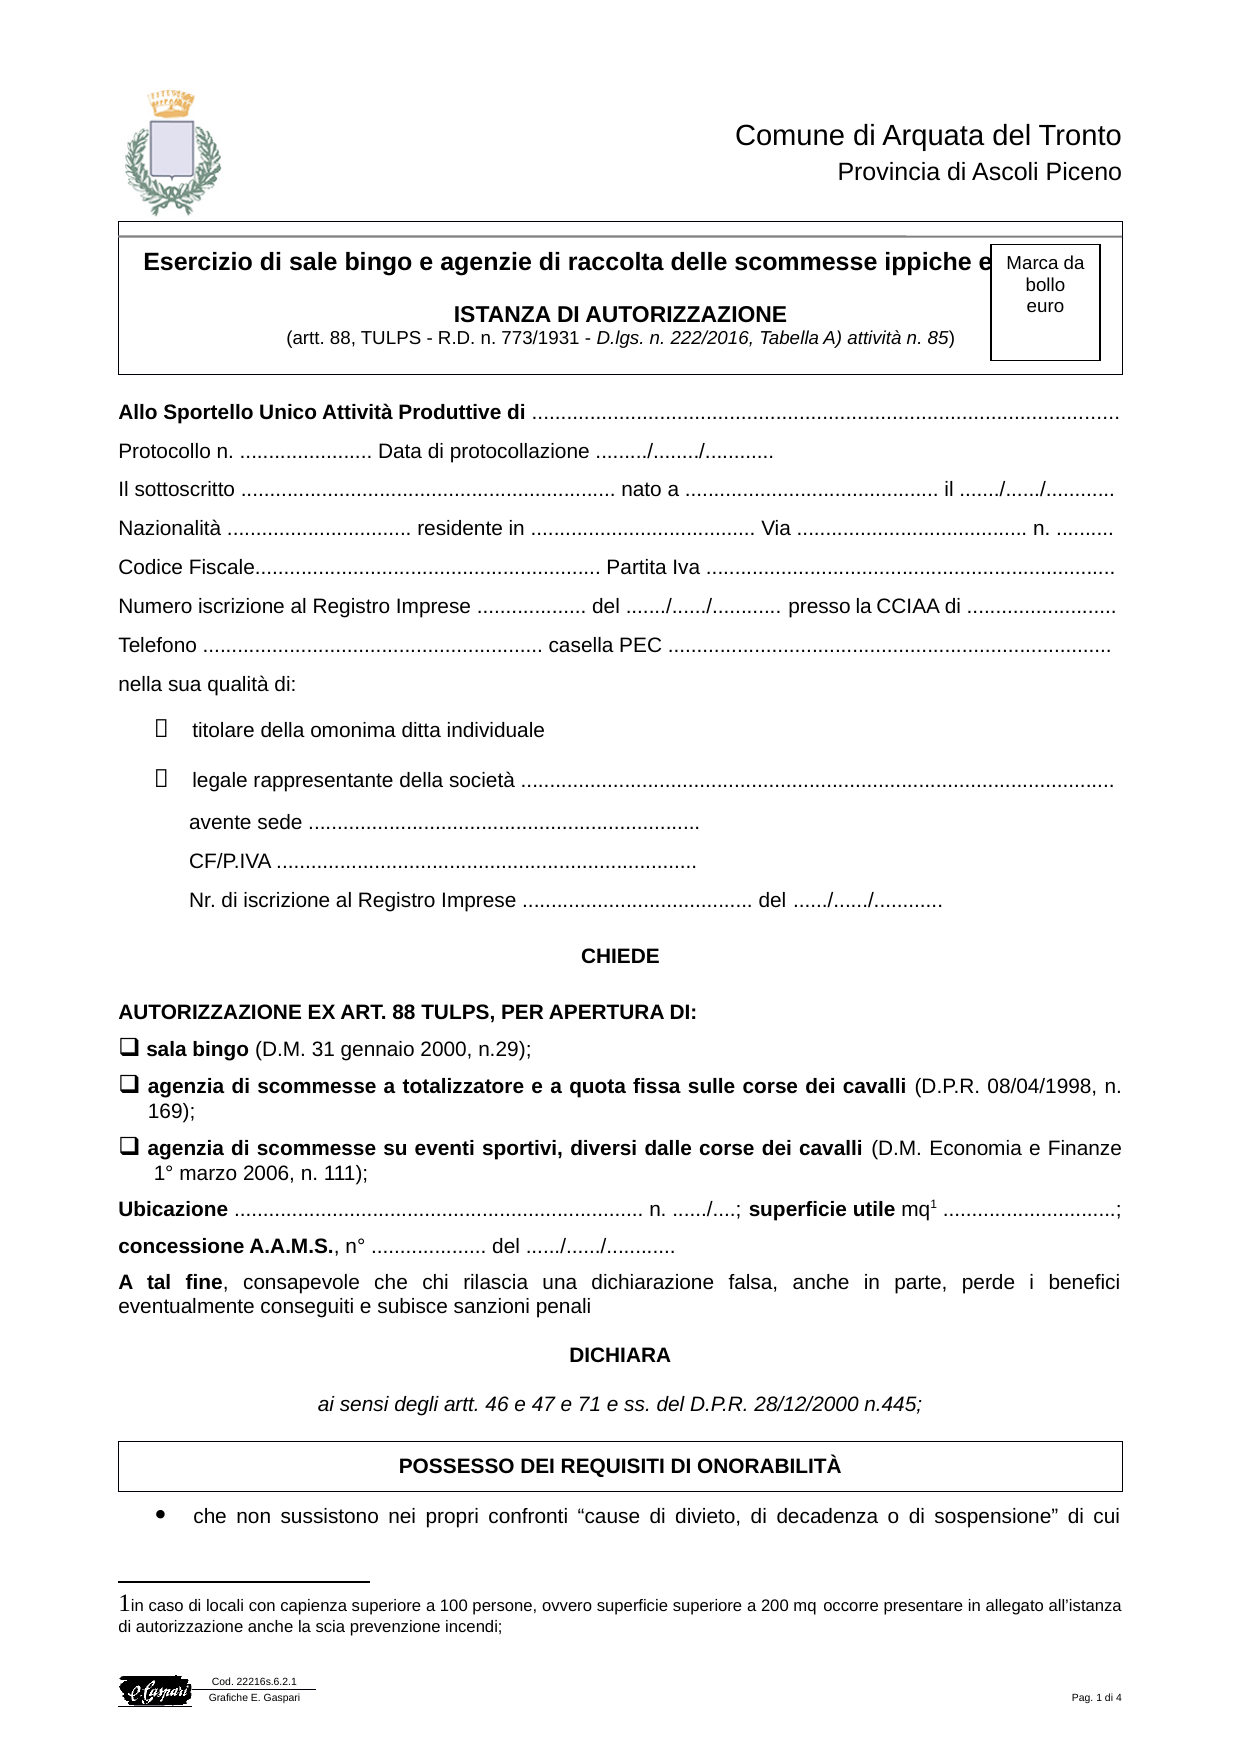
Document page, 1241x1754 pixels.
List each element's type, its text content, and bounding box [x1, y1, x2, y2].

text Provincia di Ascoli Piceno [224, 157, 1122, 185]
text DICHIARA [118, 1343, 1122, 1367]
text  titolare della omonima ditta individuale [153, 710, 1122, 744]
text  legale rappresentante della società ....................................................................................................... [153, 760, 1122, 794]
text A tal fine, consapevole che chi rilascia una dichiarazione falsa, anche in parte, perde i benefici eventualmente conseguiti e subisce sanzioni penali [118, 1270, 1122, 1318]
text AUTORIZZAZIONE EX ART. 88 TULPS, PER APERTURA DI: [118, 1000, 1122, 1024]
text Nazionalità ................................ residente in ....................................... Via ........................................ n. .......... [118, 516, 1122, 540]
text Ubicazione ....................................................................... n. ....../....; superficie utile mq ..............................; [118, 1197, 1122, 1221]
table_header Esercizio di sale bingo e agenzie di raccolta delle scommesse ippiche e sportive ISTANZA DI AUTORIZZAZIONE (artt. 88, TULPS - R.D. n. 773/1931 - D.lgs. n. 222/2016, Tabella A) attività n. 85) [119, 238, 1122, 373]
table_header [119, 222, 1122, 235]
text Codice Fiscale............................................................ Partita Iva ....................................................................... [118, 555, 1122, 579]
text ai sensi degli artt. 46 e 47 e 71 e ss. del D.P.R. 28/12/2000 n.445; [118, 1392, 1122, 1416]
text concessione A.A.M.S., n° .................... del ....../....../............ [118, 1233, 1122, 1257]
text  agenzia di scommesse a totalizzatore e a quota fissa sulle corse dei cavalli (D.P.R. 08/04/1998, n. 169); [118, 1074, 1122, 1123]
text Il sottoscritto ................................................................. nato a ............................................ il ......./....../............ [118, 477, 1122, 501]
text nella sua qualità di: [118, 672, 1122, 696]
list che non sussistono nei propri confronti “cause di divieto, di decadenza o di sospensione” di cui [156, 1504, 1122, 1529]
text Allo Sportello Unico Attività Produttive di [118, 399, 1122, 423]
text Numero iscrizione al Registro Imprese ................... del ......./....../............ presso la CCIAA di .......................... [118, 594, 1122, 618]
text CF/P.IVA ......................................................................... [189, 849, 1122, 873]
text Protocollo n. ....................... Data di protocollazione ........./......../............ [118, 438, 1122, 462]
text avente sede .................................................................... [189, 810, 1122, 834]
picture [118, 1674, 192, 1706]
text  agenzia di scommesse su eventi sportivi, diversi dalle corse dei cavalli (D.M. Economia e Finanze 1° marzo 2006, n. 111); [118, 1136, 1122, 1184]
text in caso di locali con capienza superiore a 100 persone, ovvero superficie superiore a 200 mq occorre presentare in allegato all’istanza di autorizzazione anche la scia prevenzione incendi; [118, 1588, 1122, 1636]
text CHIEDE [118, 944, 1122, 968]
text Telefono ........................................................... casella PEC ............................................................................. [118, 633, 1122, 657]
table_header POSSESSO DEI REQUISITI DI ONORABILITÀ [119, 1442, 1122, 1491]
text Comune di Arquata del Tronto [224, 118, 1122, 152]
text  sala bingo (D.M. 31 gennaio 2000, n.29); [118, 1037, 1122, 1062]
text Nr. di iscrizione al Registro Imprese ........................................ del ....../....../............ [189, 888, 1122, 912]
picture [122, 87, 224, 219]
